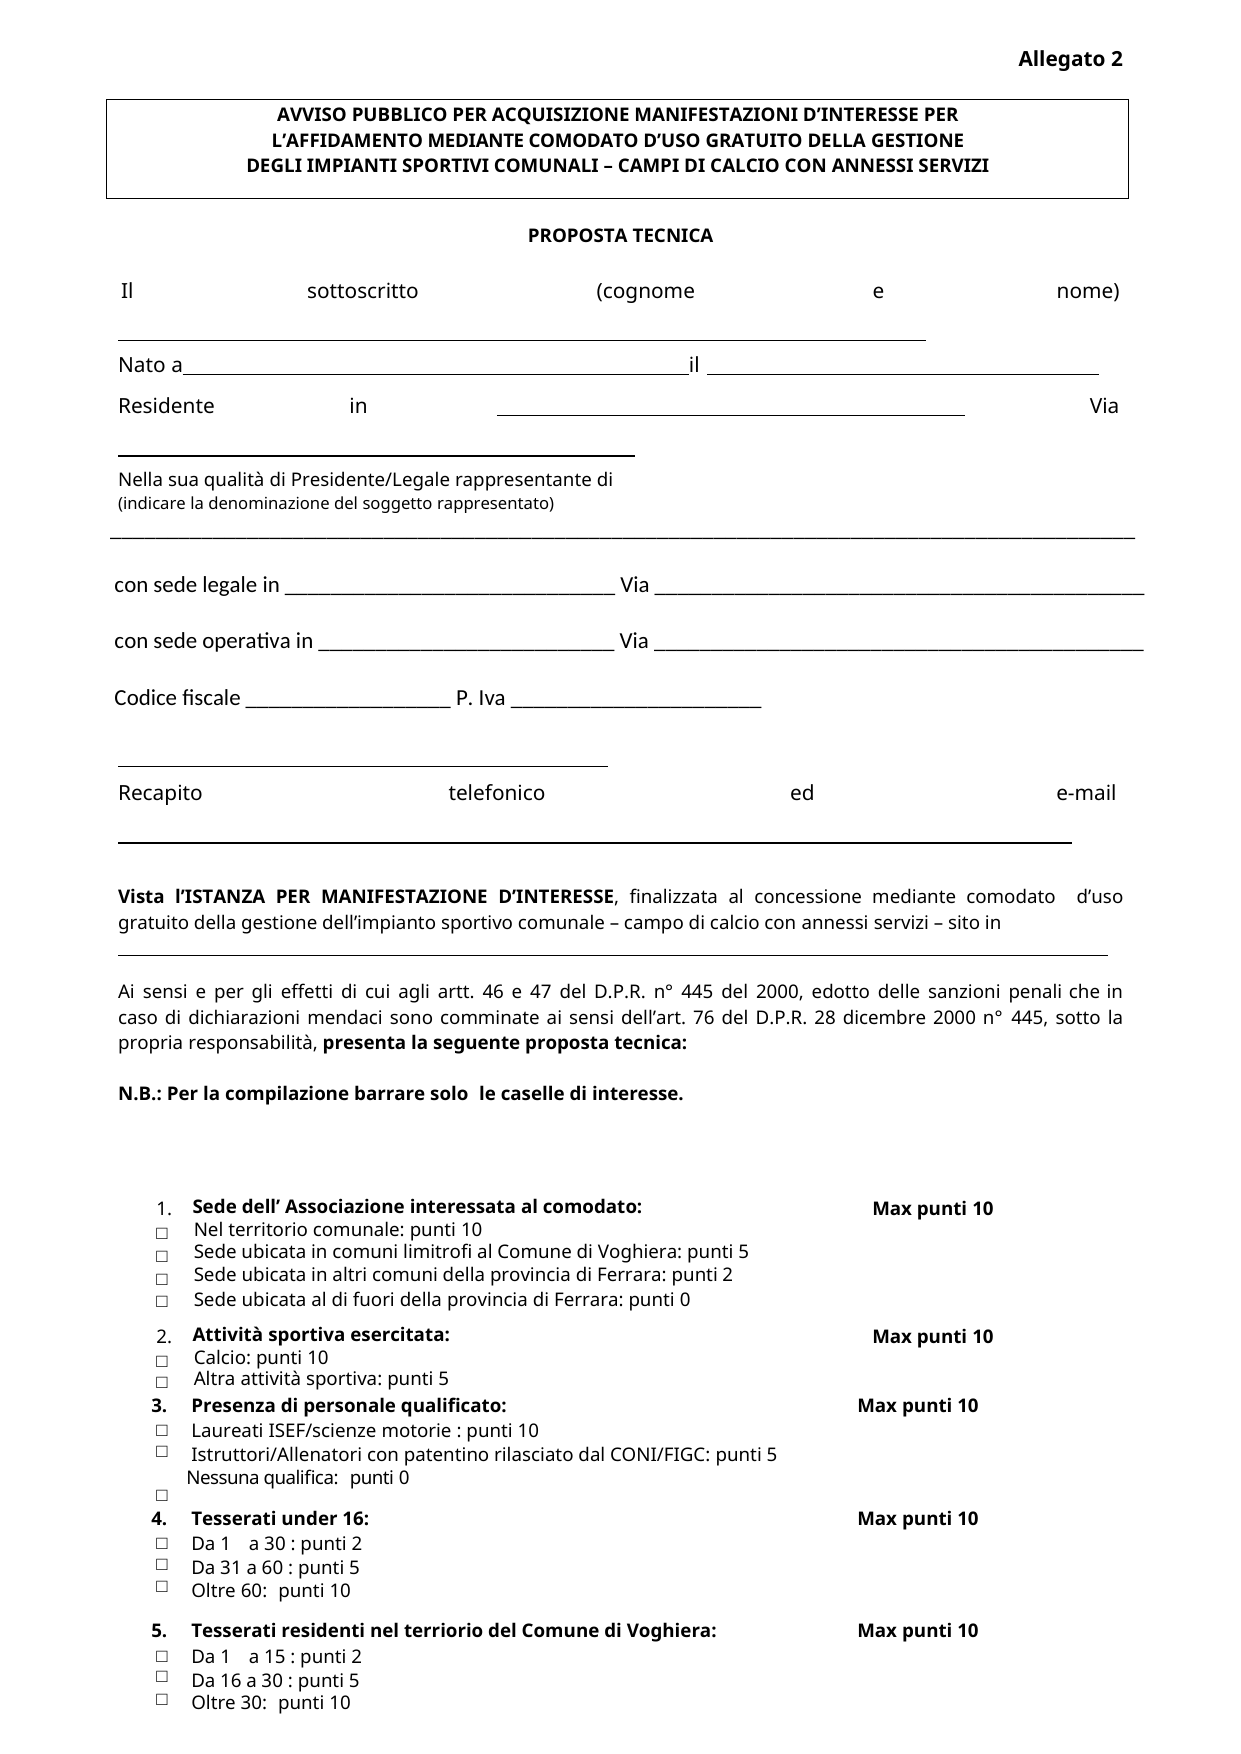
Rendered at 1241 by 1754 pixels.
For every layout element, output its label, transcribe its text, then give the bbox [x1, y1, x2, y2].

table_cell Attività sportiva esercitata: Calcio: punti 10 Altra attività sportiva: punti 5 [184, 1312, 802, 1392]
table_cell Max punti 10 [801, 1505, 996, 1618]
table_cell Tesserati under 16: Da 1 a 30 : punti 2 Da 31 a 60 : punti 5 Oltre 60: punti 10 [186, 1505, 801, 1618]
text Ai sensi e per gli effetti di cui agli artt. 46 e 47 del D.P.R. n° 445 del 2000, edotto delle sanzioni penali che in caso di dichiarazioni mendaci sono comminate ai sensi dell’art. 76 del D.P.R. 28 dicembre 2000 n° 445, sotto la propria responsabilità, presenta la seguente proposta tecnica: [118, 978, 1123, 1055]
subtitle Residente in Via [118, 392, 1146, 420]
table_header Max punti 10 [802, 1195, 998, 1312]
table_header Sede dell’ Associazione interessata al comodato: Nel territorio comunale: punti 10 Sede ubicata in comuni limitrofi al Comune di Voghiera: punti 5 Sede ubicata in altri comuni della provincia di Ferrara: punti 2 Sede ubicata al di fuori della provincia di Ferrara: punti 0 [184, 1195, 802, 1312]
table_header Presenza di personale qualificato: Laureati ISEF/scienze motorie : punti 10 Istruttori/Allenatori con patentino rilasciato dal CONI/FIGC: punti 5 Nessuna qualifica: punti 0 [186, 1392, 801, 1505]
table_cell Max punti 10 [802, 1312, 998, 1392]
title Allegato 2 [94, 44, 1123, 73]
table_cell Max punti 10 [801, 1618, 996, 1725]
subtitle Il sottoscritto (cognome e nome) [94, 276, 1146, 305]
table_header Max punti 10 [801, 1392, 996, 1505]
table_header 1. □ □ □ □ [151, 1195, 184, 1312]
table_header 3. □ □ □ [151, 1392, 186, 1505]
text Nato a il [118, 350, 1146, 379]
table_cell 5. □ □ □ [151, 1618, 186, 1725]
text con sede legale in _____________________________ Via ___________________________________________ [94, 571, 1146, 599]
text Nella sua qualità di Presidente/Legale rappresentante di [118, 466, 1146, 492]
text N.B.: Per la compilazione barrare solo le caselle di interesse. [118, 1080, 1146, 1106]
table_cell Tesserati residenti nel terriorio del Comune di Voghiera: Da 1 a 15 : punti 2 Da 16 a 30 : punti 5 Oltre 30: punti 10 [186, 1618, 801, 1725]
text con sede operativa in __________________________ Via ___________________________________________ [94, 627, 1146, 655]
text AVVISO PUBBLICO PER ACQUISIZIONE MANIFESTAZIONI D’INTERESSE PER L’AFFIDAMENTO MEDIANTE COMODATO D’USO GRATUITO DELLA GESTIONE DEGLI IMPIANTI SPORTIVI COMUNALI – CAMPI DI CALCIO CON ANNESSI SERVIZI [242, 102, 993, 178]
text PROPOSTA TECNICA [94, 223, 1146, 248]
text (indicare la denominazione del soggetto rappresentato) [118, 492, 1146, 514]
table_cell 2. □ □ [151, 1312, 184, 1392]
text __________________________________________________________________________________________ [94, 514, 1146, 543]
text Vista l’ISTANZA PER MANIFESTAZIONE D’INTERESSE, finalizzata al concessione mediante comodato d’uso gratuito della gestione dell’impianto sportivo comunale – campo di calcio con annessi servizi – sito in [118, 883, 1123, 934]
subtitle Recapito telefonico ed e-mail [118, 742, 1146, 807]
text Codice fiscale __________________ P. Iva ______________________ [94, 683, 1146, 711]
table_cell 4. □ □ □ [151, 1505, 186, 1618]
